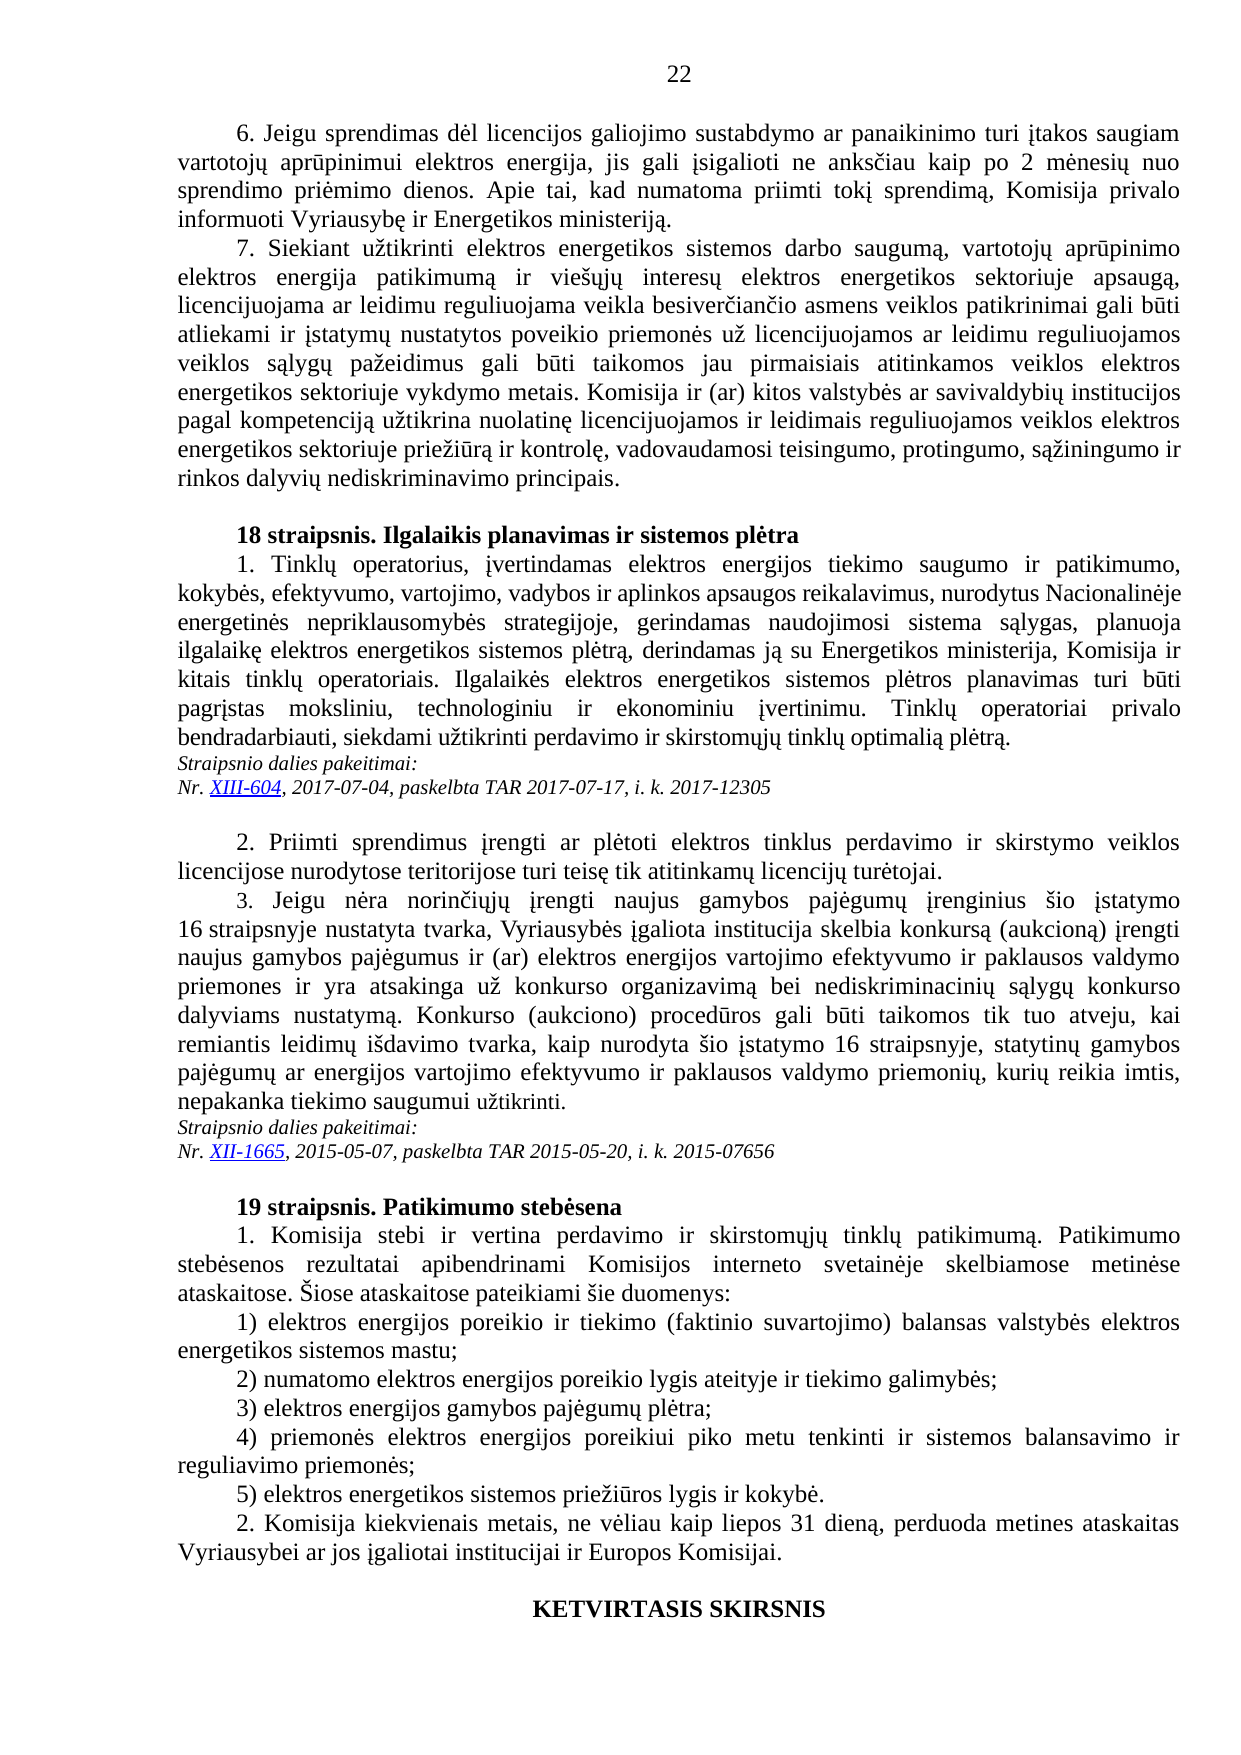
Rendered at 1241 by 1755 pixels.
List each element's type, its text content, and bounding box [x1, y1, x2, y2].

text 1. Tinklų operatorius, įvertindamas elektros energijos tiekimo saugumo ir patikimumo, kokybės, efektyvumo, vartojimo, vadybos ir aplinkos apsaugos reikalavimus, nurodytus Nacionalinėje energetinės nepriklausomybės strategijoje, gerindamas naudojimosi sistema sąlygas, planuoja ilgalaikę elektros energetikos sistemos plėtrą, derindamas ją su Energetikos ministerija, Komisija ir kitais tinklų operatoriais. Ilgalaikės elektros energetikos sistemos plėtros planavimas turi būti pagrįstas moksliniu, technologiniu ir ekonominiu įvertinimu. Tinklų operatoriai privalo bendradarbiauti, siekdami užtikrinti perdavimo ir skirstomųjų tinklų optimalią plėtrą. [177, 549, 1181, 751]
text 1. Komisija stebi ir vertina perdavimo ir skirstomųjų tinklų patikimumą. Patikimumo stebėsenos rezultatai apibendrinami Komisijos interneto svetainėje skelbiamose metinėse ataskaitose. Šiose ataskaitose pateikiami šie duomenys: [177, 1221, 1181, 1307]
text Nr. XIII-604, 2017-07-04, paskelbta TAR 2017-07-17, i. k. 2017-12305 [177, 775, 1181, 799]
text 2. Komisija kiekvienais metais, ne vėliau kaip liepos 31 dieną, perduoda metines ataskaitas Vyriausybei ar jos įgaliotai institucijai ir Europos Komisijai. [177, 1508, 1181, 1566]
text 4) priemonės elektros energijos poreikiui piko metu tenkinti ir sistemos balansavimo ir reguliavimo priemonės; [177, 1422, 1181, 1479]
text 6. Jeigu sprendimas dėl licencijos galiojimo sustabdymo ar panaikinimo turi įtakos saugiam vartotojų aprūpinimui elektros energija, jis gali įsigalioti ne anksčiau kaip po 2 mėnesių nuo sprendimo priėmimo dienos. Apie tai, kad numatoma priimti tokį sprendimą, Komisija privalo informuoti Vyriausybę ir Energetikos ministeriją. [177, 118, 1181, 233]
text 5) elektros energetikos sistemos priežiūros lygis ir kokybė. [177, 1479, 1181, 1508]
text Nr. XII-1665, 2015-05-07, paskelbta TAR 2015-05-20, i. k. 2015-07656 [177, 1139, 1181, 1163]
text 3) elektros energijos gamybos pajėgumų plėtra; [177, 1393, 1181, 1422]
text 7. Siekiant užtikrinti elektros energetikos sistemos darbo saugumą, vartotojų aprūpinimo elektros energija patikimumą ir viešųjų interesų elektros energetikos sektoriuje apsaugą, licencijuojama ar leidimu reguliuojama veikla besiverčiančio asmens veiklos patikrinimai gali būti atliekami ir įstatymų nustatytos poveikio priemonės už licencijuojamos ar leidimu reguliuojamos veiklos sąlygų pažeidimus gali būti taikomos jau pirmaisiais atitinkamos veiklos elektros energetikos sektoriuje vykdymo metais. Komisija ir (ar) kitos valstybės ar savivaldybių institucijos pagal kompetenciją užtikrina nuolatinę licencijuojamos ir leidimais reguliuojamos veiklos elektros energetikos sektoriuje priežiūrą ir kontrolę, vadovaudamosi teisingumo, protingumo, sąžiningumo ir rinkos dalyvių nediskriminavimo principais. [177, 233, 1181, 492]
text Straipsnio dalies pakeitimai: [177, 1115, 1181, 1139]
text Straipsnio dalies pakeitimai: [177, 751, 1181, 775]
text 2) numatomo elektros energijos poreikio lygis ateityje ir tiekimo galimybės; [177, 1364, 1181, 1393]
text KETVIRTASIS SKIRSNIS [177, 1594, 1181, 1623]
text 2. Priimti sprendimus įrengti ar plėtoti elektros tinklus perdavimo ir skirstymo veiklos licencijose nurodytose teritorijose turi teisę tik atitinkamų licencijų turėtojai. [177, 827, 1181, 885]
text 3. Jeigu nėra norinčiųjų įrengti naujus gamybos pajėgumų įrenginius šio įstatymo 16 straipsnyje nustatyta tvarka, Vyriausybės įgaliota institucija skelbia konkursą (aukcioną) įrengti naujus gamybos pajėgumus ir (ar) elektros energijos vartojimo efektyvumo ir paklausos valdymo priemones ir yra atsakinga už konkurso organizavimą bei nediskriminacinių sąlygų konkurso dalyviams nustatymą. Konkurso (aukciono) procedūros gali būti taikomos tik tuo atveju, kai remiantis leidimų išdavimo tvarka, kaip nurodyta šio įstatymo 16 straipsnyje, statytinų gamybos pajėgumų ar energijos vartojimo efektyvumo ir paklausos valdymo priemonių, kurių reikia imtis, nepakanka tiekimo saugumui užtikrinti. [177, 885, 1181, 1115]
text 1) elektros energijos poreikio ir tiekimo (faktinio suvartojimo) balansas valstybės elektros energetikos sistemos mastu; [177, 1307, 1181, 1364]
text 18 straipsnis. Ilgalaikis planavimas ir sistemos plėtra [177, 521, 1181, 549]
text 19 straipsnis. Patikimumo stebėsena [177, 1192, 1181, 1221]
